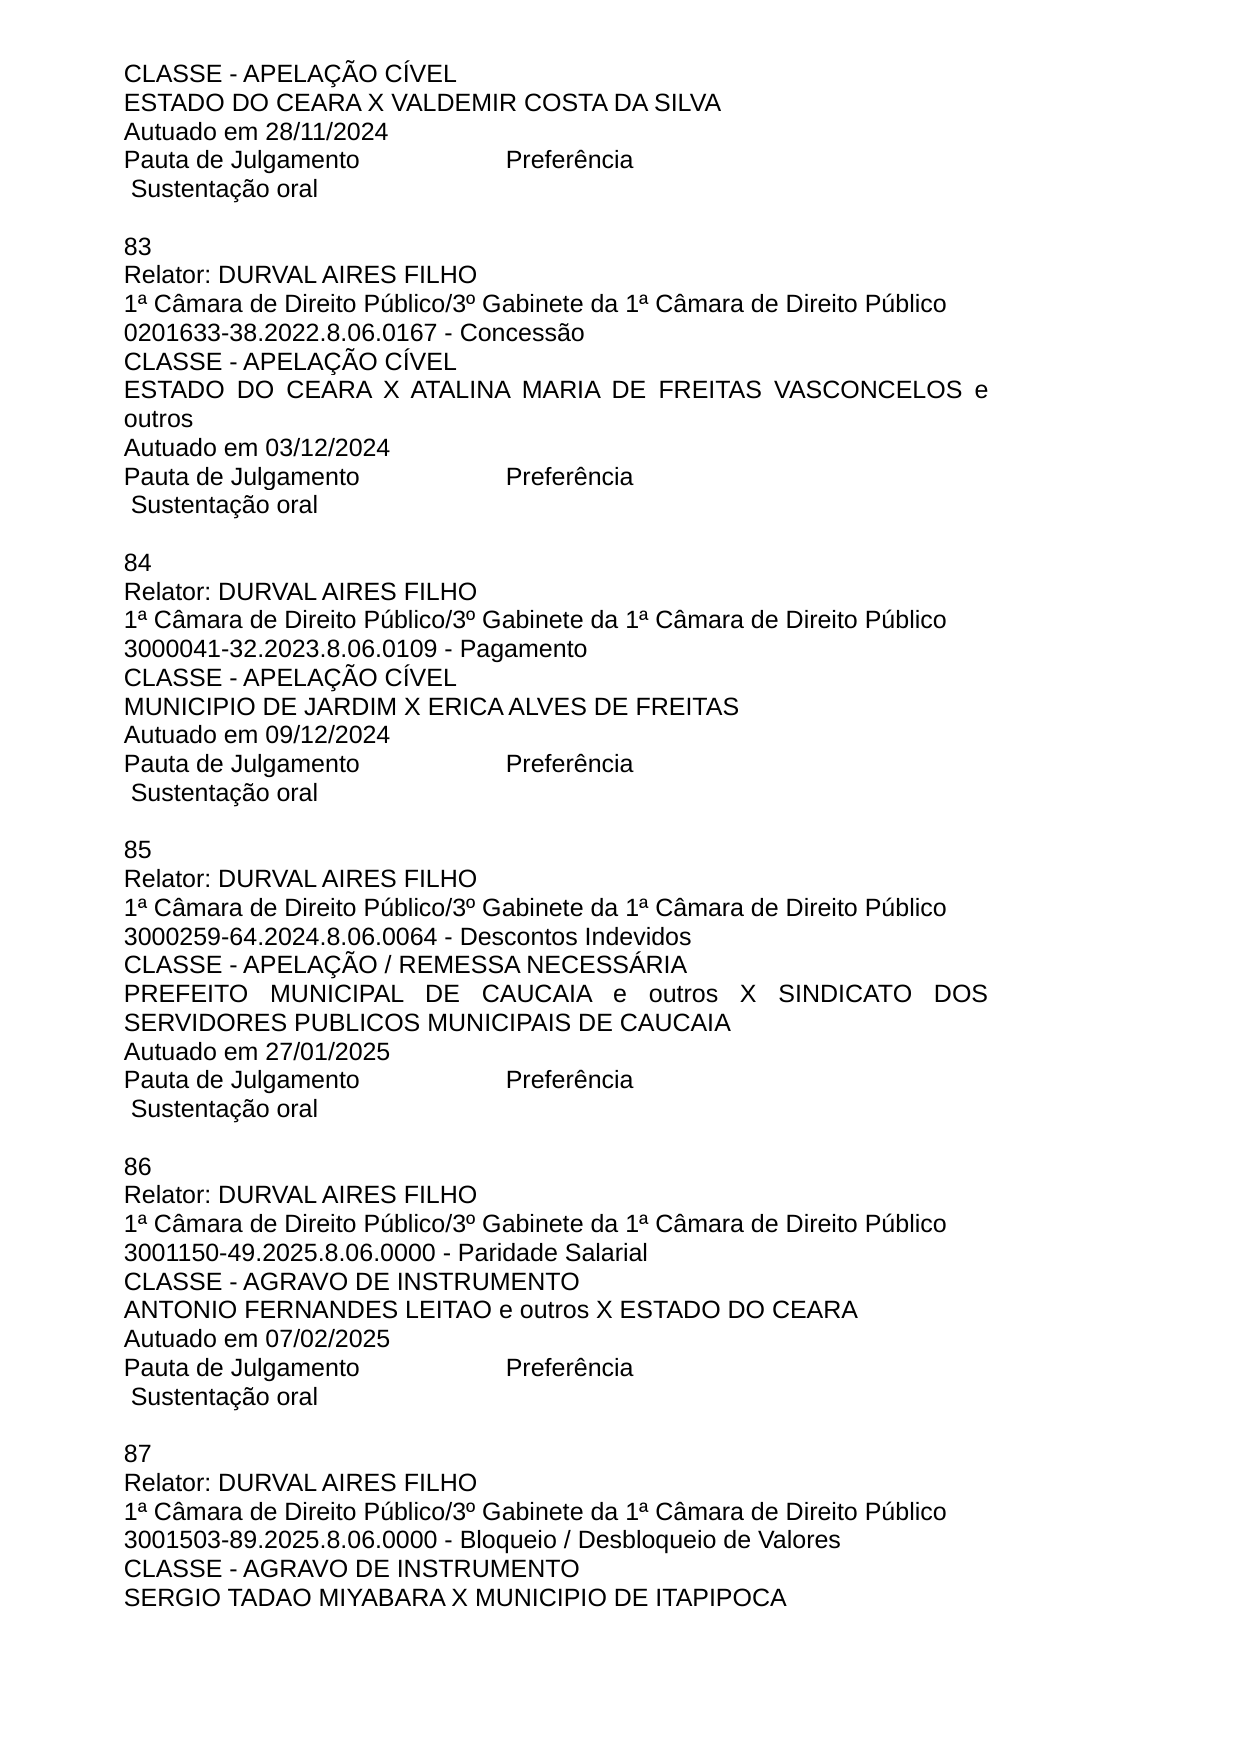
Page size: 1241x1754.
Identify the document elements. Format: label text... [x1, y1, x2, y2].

text 1ª Câmara de Direito Público/3º Gabinete da 1ª Câmara de Direito Público [124, 1209, 989, 1238]
text Relator: DURVAL AIRES FILHO [124, 577, 989, 605]
text ESTADO DO CEARA X ATALINA MARIA DE FREITAS VASCONCELOS e outros [124, 375, 989, 433]
text Relator: DURVAL AIRES FILHO [124, 1468, 989, 1497]
text ANTONIO FERNANDES LEITAO e outros X ESTADO DO CEARA [124, 1295, 989, 1324]
text Autuado em 28/11/2024 [124, 117, 989, 145]
text Autuado em 03/12/2024 [124, 433, 989, 462]
text 1ª Câmara de Direito Público/3º Gabinete da 1ª Câmara de Direito Público [124, 893, 989, 922]
text Sustentação oral [124, 490, 989, 519]
text 86 [124, 1152, 989, 1180]
text CLASSE - APELAÇÃO CÍVEL [124, 663, 989, 692]
text Relator: DURVAL AIRES FILHO [124, 260, 989, 289]
text Autuado em 09/12/2024 [124, 720, 989, 749]
text Sustentação oral [124, 778, 989, 807]
text Sustentação oral [124, 1094, 989, 1123]
text 3001150-49.2025.8.06.0000 - Paridade Salarial [124, 1238, 989, 1267]
text Pauta de Julgamento Preferência [124, 749, 989, 778]
text MUNICIPIO DE JARDIM X ERICA ALVES DE FREITAS [124, 692, 989, 720]
text ESTADO DO CEARA X VALDEMIR COSTA DA SILVA [124, 88, 989, 117]
text 0201633-38.2022.8.06.0167 - Concessão [124, 318, 989, 347]
text Pauta de Julgamento Preferência [124, 145, 989, 174]
text SERGIO TADAO MIYABARA X MUNICIPIO DE ITAPIPOCA [124, 1583, 989, 1612]
text Sustentação oral [124, 174, 989, 203]
text Pauta de Julgamento Preferência [124, 1353, 989, 1382]
text Sustentação oral [124, 1382, 989, 1410]
text Autuado em 27/01/2025 [124, 1037, 989, 1065]
text CLASSE - APELAÇÃO / REMESSA NECESSÁRIA [124, 950, 989, 979]
text 3000259-64.2024.8.06.0064 - Descontos Indevidos [124, 922, 989, 950]
text Autuado em 07/02/2025 [124, 1324, 989, 1353]
text 85 [124, 835, 989, 864]
text Relator: DURVAL AIRES FILHO [124, 864, 989, 893]
text CLASSE - AGRAVO DE INSTRUMENTO [124, 1267, 989, 1295]
text 3001503-89.2025.8.06.0000 - Bloqueio / Desbloqueio de Valores [124, 1525, 989, 1554]
text CLASSE - APELAÇÃO CÍVEL [124, 59, 989, 88]
text CLASSE - AGRAVO DE INSTRUMENTO [124, 1554, 989, 1583]
text 84 [124, 548, 989, 577]
text Relator: DURVAL AIRES FILHO [124, 1180, 989, 1209]
text PREFEITO MUNICIPAL DE CAUCAIA e outros X SINDICATO DOS SERVIDORES PUBLICOS MUNICIPAIS DE CAUCAIA [124, 979, 989, 1037]
text 83 [124, 232, 989, 260]
text 3000041-32.2023.8.06.0109 - Pagamento [124, 634, 989, 663]
text CLASSE - APELAÇÃO CÍVEL [124, 347, 989, 375]
text 1ª Câmara de Direito Público/3º Gabinete da 1ª Câmara de Direito Público [124, 605, 989, 634]
text 1ª Câmara de Direito Público/3º Gabinete da 1ª Câmara de Direito Público [124, 1497, 989, 1525]
text 87 [124, 1439, 989, 1468]
text Pauta de Julgamento Preferência [124, 1065, 989, 1094]
text Pauta de Julgamento Preferência [124, 462, 989, 490]
text 1ª Câmara de Direito Público/3º Gabinete da 1ª Câmara de Direito Público [124, 289, 989, 318]
